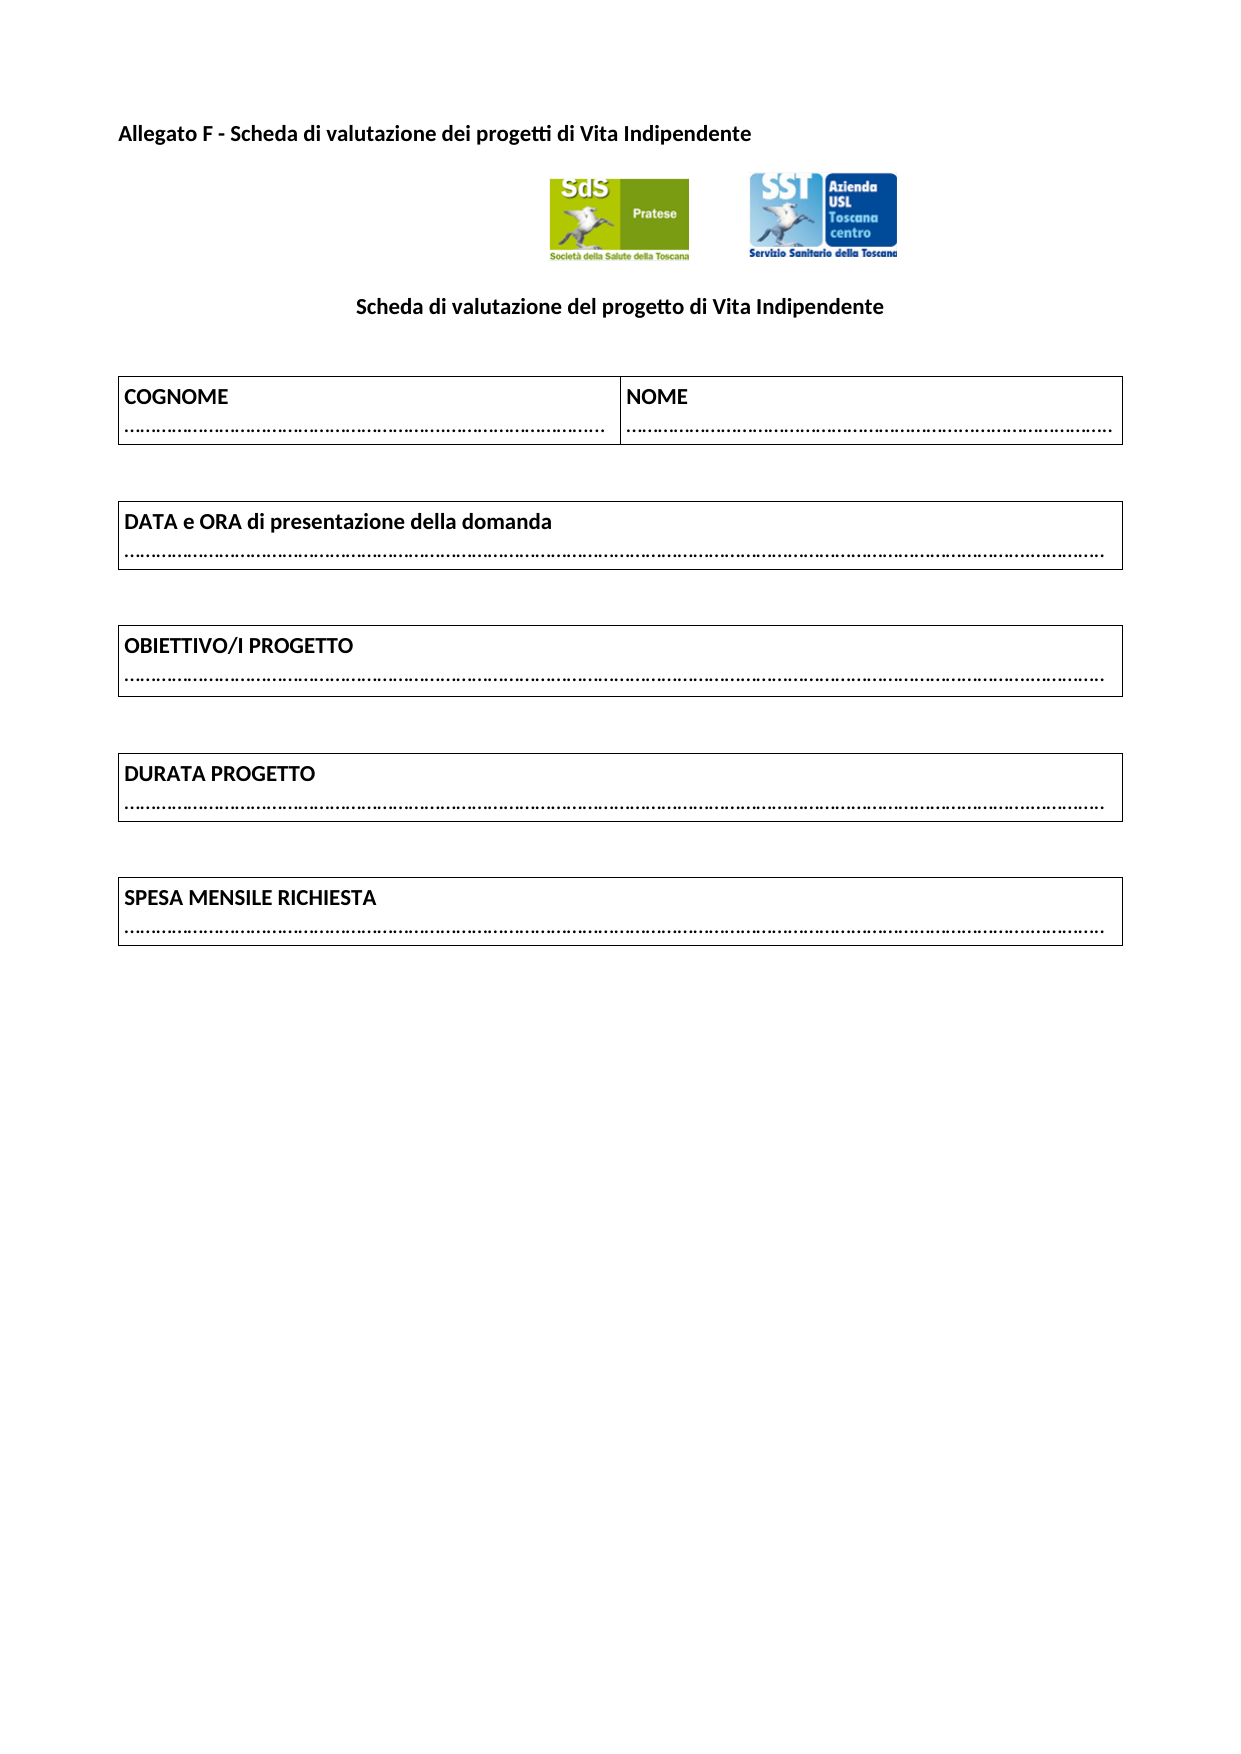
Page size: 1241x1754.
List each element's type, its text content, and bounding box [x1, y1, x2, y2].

table_header COGNOME …………………………………………………….………………………... [119, 377, 620, 444]
table_header SPESA MENSILE RICHIESTA ……………………………………………………………………………………………………………………………………………………….………….. [119, 878, 1122, 945]
subtitle Allegato F - Scheda di valutazione dei progetti di Vita Indipendente [118, 118, 1122, 147]
text Scheda di valutazione del progetto di Vita Indipendente [118, 292, 1122, 320]
table_header OBIETTIVO/I PROGETTO ……………………………………………………………………………………………………………………………………………………….………….. [119, 626, 1122, 696]
table_header NOME ………………………………………………………...…………………….. [621, 377, 1122, 444]
table_header DURATA PROGETTO ……………………………………………………………………………………………………………………………………………………….………….. [119, 754, 1122, 821]
table_header DATA e ORA di presentazione della domanda ……………………………………………………………………………………………………………………………………………………….………….. [119, 502, 1122, 569]
